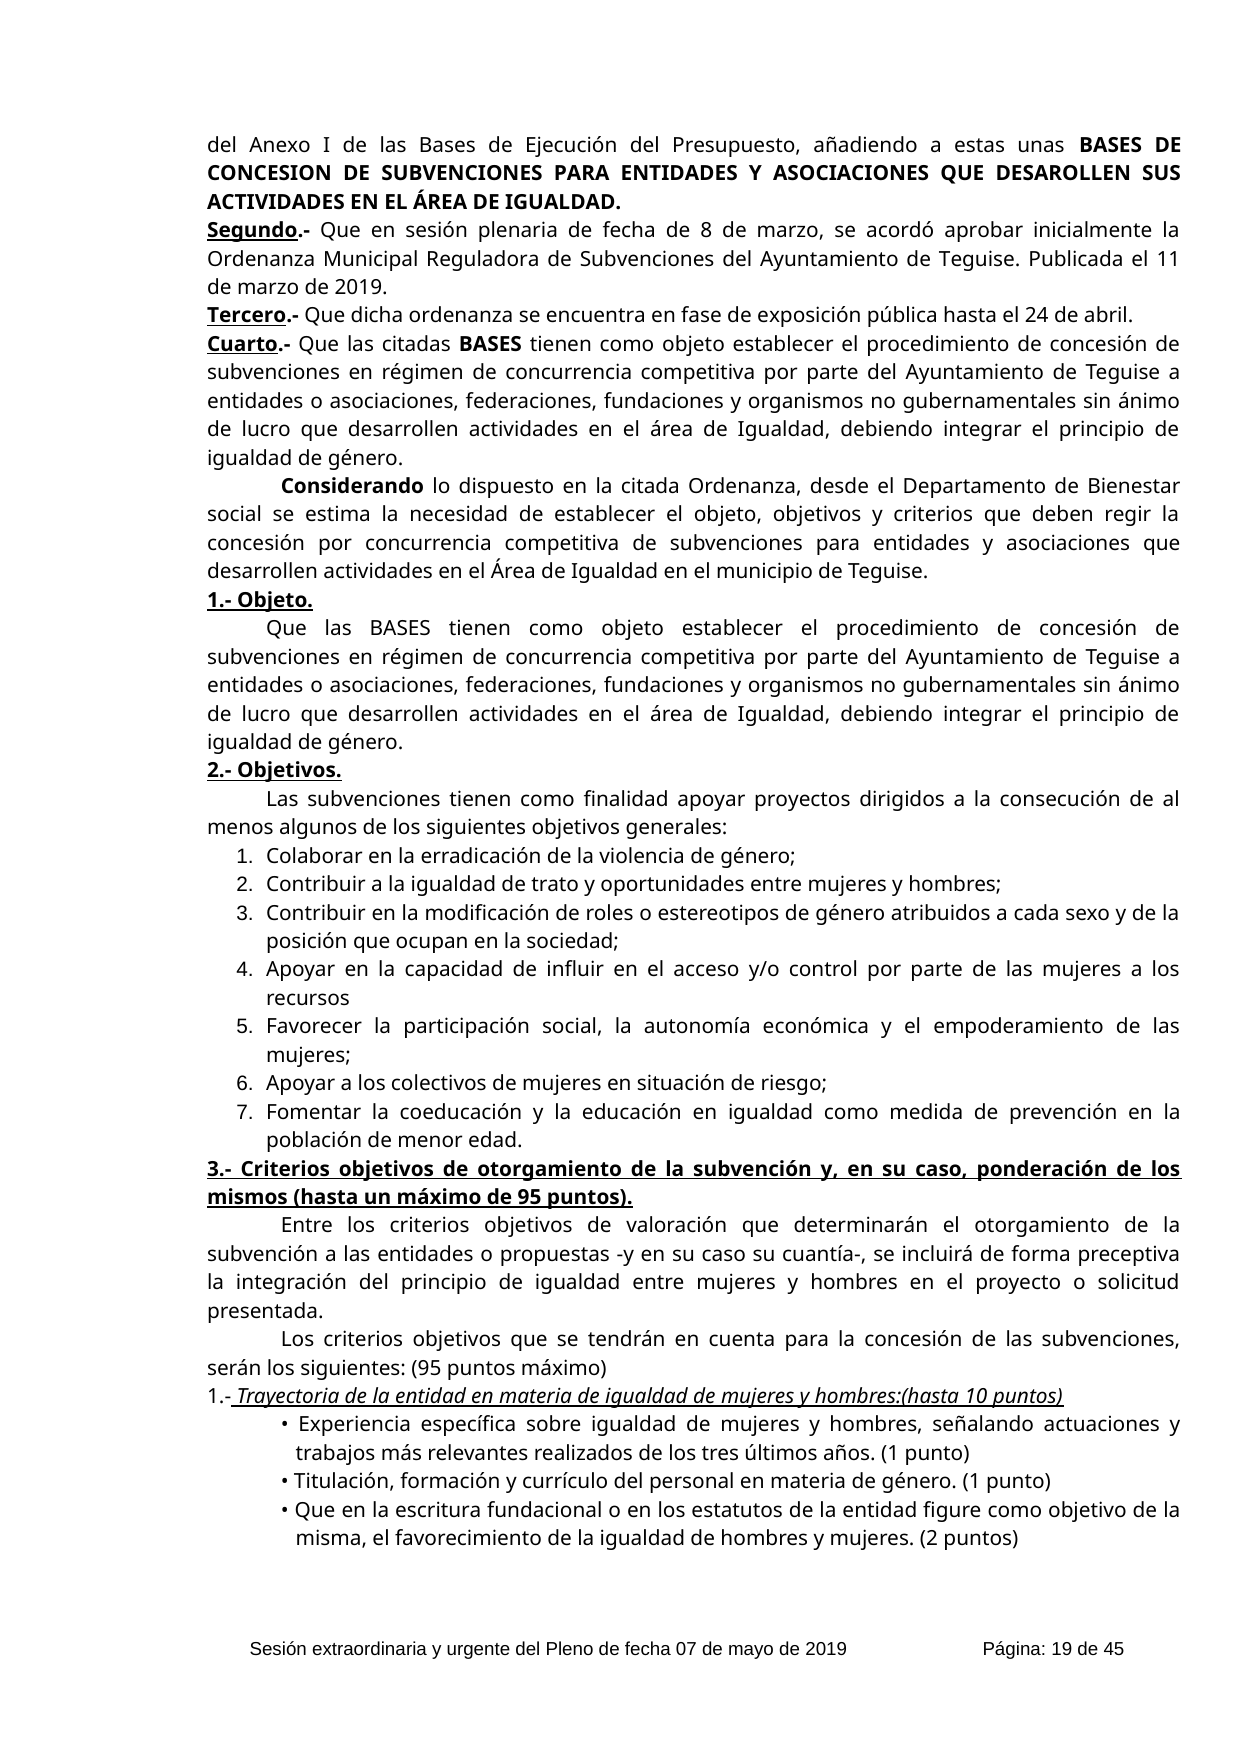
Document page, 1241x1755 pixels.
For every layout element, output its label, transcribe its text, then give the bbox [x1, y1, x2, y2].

text Los criterios objetivos que se tendrán en cuenta para la concesión de las subvenciones, serán los siguientes: (95 puntos máximo) [207, 1324, 1181, 1381]
text Que las BASES tienen como objeto establecer el procedimiento de concesión de subvenciones en régimen de concurrencia competitiva por parte del Ayuntamiento de Teguise a entidades o asociaciones, federaciones, fundaciones y organismos no gubernamentales sin ánimo de lucro que desarrollen actividades en el área de Igualdad, debiendo integrar el principio de igualdad de género. [207, 613, 1181, 756]
list Fomentar la coeducación y la educación en igualdad como medida de prevención en la población de menor edad. [236, 1097, 1181, 1154]
text mismos (hasta un máximo de 95 puntos). [207, 1179, 1181, 1211]
text Tercero.- Que dicha ordenanza se encuentra en fase de exposición pública hasta el 24 de abril. [207, 301, 1181, 329]
list Apoyar en la capacidad de influir en el acceso y/o control por parte de las mujeres a los recursos [236, 954, 1181, 1011]
text • Titulación, formación y currículo del personal en materia de género. (1 punto) [281, 1466, 1181, 1495]
text Las subvenciones tienen como finalidad apoyar proyectos dirigidos a la consecución de al menos algunos de los siguientes objetivos generales: [207, 784, 1181, 841]
text Entre los criterios objetivos de valoración que determinarán el otorgamiento de la subvención a las entidades o propuestas -y en su caso su cuantía-, se incluirá de forma preceptiva la integración del principio de igualdad entre mujeres y hombres en el proyecto o solicitud presentada. [207, 1211, 1181, 1324]
list Contribuir a la igualdad de trato y oportunidades entre mujeres y hombres; [236, 869, 1181, 898]
text 3.- Criterios objetivos de otorgamiento de la subvención y, en su caso, ponderación de los [207, 1154, 1181, 1178]
text Considerando lo dispuesto en la citada Ordenanza, desde el Departamento de Bienestar social se estima la necesidad de establecer el objeto, objetivos y criterios que deben regir la concesión por concurrencia competitiva de subvenciones para entidades y asociaciones que desarrollen actividades en el Área de Igualdad en el municipio de Teguise. [207, 471, 1181, 585]
text del Anexo I de las Bases de Ejecución del Presupuesto, añadiendo a estas unas BASES DE CONCESION DE SUBVENCIONES PARA ENTIDADES Y ASOCIACIONES QUE DESAROLLEN SUS ACTIVIDADES EN EL ÁREA DE IGUALDAD. [207, 130, 1181, 215]
list Colaborar en la erradicación de la violencia de género; [236, 841, 1181, 869]
text Segundo.- Que en sesión plenaria de fecha de 8 de marzo, se acordó aprobar inicialmente la Ordenanza Municipal Reguladora de Subvenciones del Ayuntamiento de Teguise. Publicada el 11 de marzo de 2019. [207, 215, 1181, 301]
list Favorecer la participación social, la autonomía económica y el empoderamiento de las mujeres; [236, 1011, 1181, 1068]
text • Experiencia específica sobre igualdad de mujeres y hombres, señalando actuaciones y trabajos más relevantes realizados de los tres últimos años. (1 punto) [281, 1409, 1181, 1466]
list Contribuir en la modificación de roles o estereotipos de género atribuidos a cada sexo y de la posición que ocupan en la sociedad; [236, 898, 1181, 954]
text • Que en la escritura fundacional o en los estatutos de la entidad figure como objetivo de la misma, el favorecimiento de la igualdad de hombres y mujeres. (2 puntos) [281, 1495, 1181, 1552]
text 1.- Trayectoria de la entidad en materia de igualdad de mujeres y hombres:(hasta 10 puntos) [207, 1381, 1181, 1409]
text Cuarto.- Que las citadas BASES tienen como objeto establecer el procedimiento de concesión de subvenciones en régimen de concurrencia competitiva por parte del Ayuntamiento de Teguise a entidades o asociaciones, federaciones, fundaciones y organismos no gubernamentales sin ánimo de lucro que desarrollen actividades en el área de Igualdad, debiendo integrar el principio de igualdad de género. [207, 329, 1181, 471]
list Apoyar a los colectivos de mujeres en situación de riesgo; [236, 1068, 1181, 1097]
text 2.- Objetivos. [207, 756, 1181, 784]
text 1.- Objeto. [207, 585, 1181, 613]
